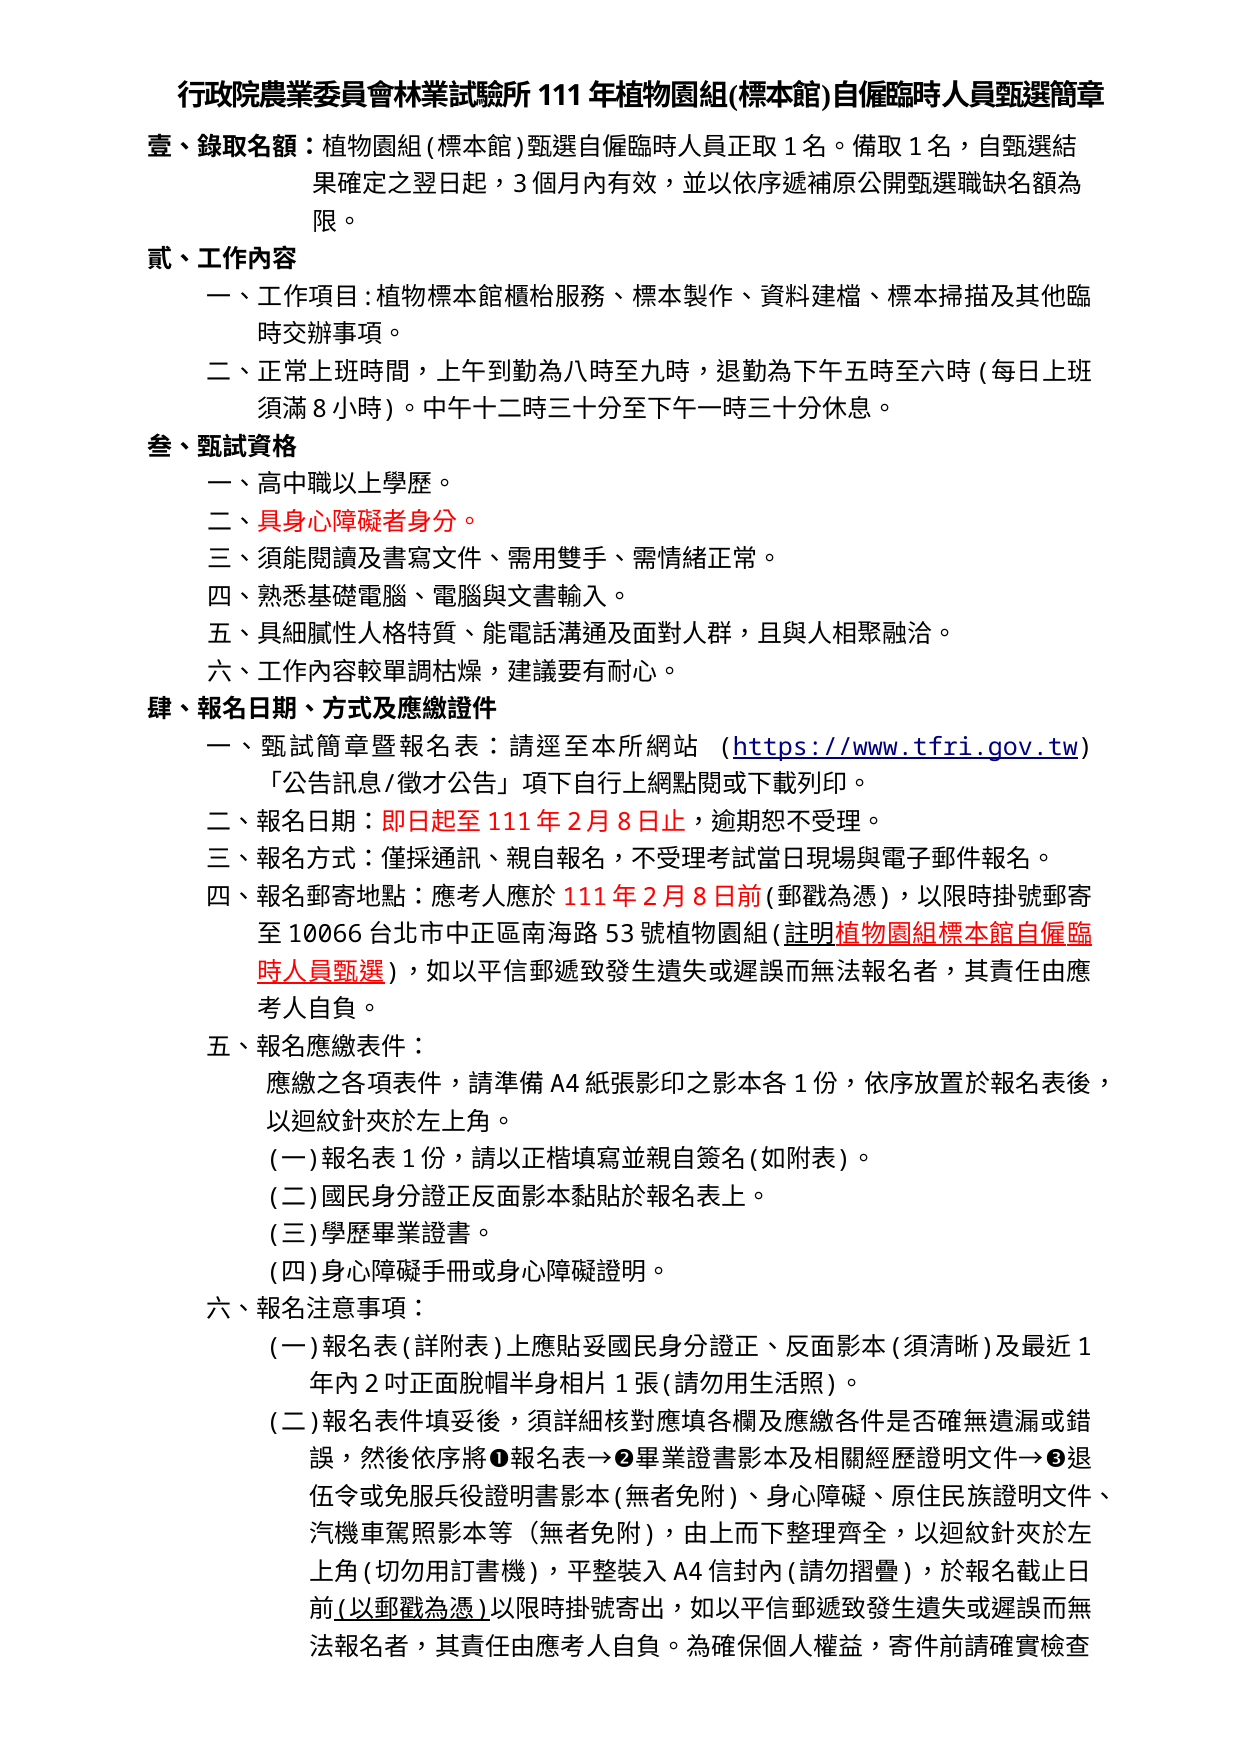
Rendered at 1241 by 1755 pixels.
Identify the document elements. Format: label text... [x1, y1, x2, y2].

text (二)國民身分證正反面影本黏貼於報名表上。 [266, 1175, 1093, 1212]
text (三)學歷畢業證書。 [266, 1212, 1093, 1250]
text 一、甄試簡章暨報名表：請逕至本所網站 (https://www.tfri.gov.tw)「公告訊息/徵才公告」項下自行上網點閱或下載列印。 [207, 725, 1093, 800]
text 一、高中職以上學歷。 [207, 462, 1093, 500]
text (一)報名表1份，請以正楷填寫並親自簽名(如附表)。 [266, 1137, 1093, 1175]
text 六、報名注意事項： [207, 1287, 1093, 1325]
text 二、具身心障礙者身分。 [207, 500, 1093, 537]
text 應繳之各項表件，請準備A4紙張影印之影本各1份，依序放置於報名表後，以迴紋針夾於左上角。 [266, 1062, 1093, 1137]
text 六、工作內容較單調枯燥，建議要有耐心。 [207, 650, 1093, 687]
text 四、熟悉基礎電腦、電腦與文書輸入。 [207, 575, 1093, 612]
text 五、具細膩性人格特質、能電話溝通及面對人群，且與人相聚融洽。 [207, 612, 1093, 650]
text 三、報名方式：僅採通訊、親自報名，不受理考試當日現場與電子郵件報名。 [207, 837, 1093, 875]
text 四、報名郵寄地點：應考人應於111年2月8日前(郵戳為憑)，以限時掛號郵寄至10066台北市中正區南海路53號植物園組(註明植物園組標本館自僱臨時人員甄選)，如以平信郵遞致發生遺失或遲誤而無法報名者，其責任由應考人自負。 [207, 875, 1093, 1025]
text (四)身心障礙手冊或身心障礙證明。 [266, 1250, 1093, 1287]
text 貳、工作內容 [148, 237, 1137, 275]
text 肆、報名日期、方式及應繳證件 [148, 687, 1093, 725]
text 一、工作項目:植物標本館櫃枱服務、標本製作、資料建檔、標本掃描及其他臨時交辦事項。 [207, 275, 1093, 350]
text (二)報名表件填妥後，須詳細核對應填各欄及應繳各件是否確無遺漏或錯誤，然後依序將報名表→畢業證書影本及相關經歷證明文件→退伍令或免服兵役證明書影本(無者免附)、身心障礙、原住民族證明文件、汽機車駕照影本等（無者免附)，由上而下整理齊全，以迴紋針夾於左上角(切勿用訂書機)，平整裝入A4信封內(請勿摺疊)，於報名截止日前(以郵戳為憑)以限時掛號寄出，如以平信郵遞致發生遺失或遲誤而無法報名者，其責任由應考人自負。為確保個人權益，寄件前請確實檢查填寫、應考資格證件是否繳交，相片及身分證影本是否黏貼。另為利連絡，請詳實填寫111年2月底前不致變更之通訊地址及連絡電話、手機號碼、E-Mail。 [266, 1400, 1093, 1662]
text 二、正常上班時間，上午到勤為八時至九時，退勤為下午五時至六時(每日上班須滿8小時)。中午十二時三十分至下午一時三十分休息。 [207, 350, 1093, 425]
text (一)報名表(詳附表)上應貼妥國民身分證正、反面影本(須清晰)及最近1年內2吋正面脫帽半身相片1張(請勿用生活照)。 [266, 1325, 1093, 1400]
text 三、須能閱讀及書寫文件、需用雙手、需情緒正常。 [207, 537, 1093, 575]
text 叁、甄試資格 [148, 425, 1093, 462]
text 壹、錄取名額：植物園組(標本館)甄選自僱臨時人員正取1名。備取1名，自甄選結果確定之翌日起，3個月內有效，並以依序遞補原公開甄選職缺名額為限。 [148, 125, 1093, 237]
text 二、報名日期：即日起至111年2月8日止，逾期恕不受理。 [207, 800, 1093, 837]
text 行政院農業委員會林業試驗所111年植物園組(標本館)自僱臨時人員甄選簡章 [148, 75, 1137, 112]
text 五、報名應繳表件： [207, 1025, 1093, 1062]
